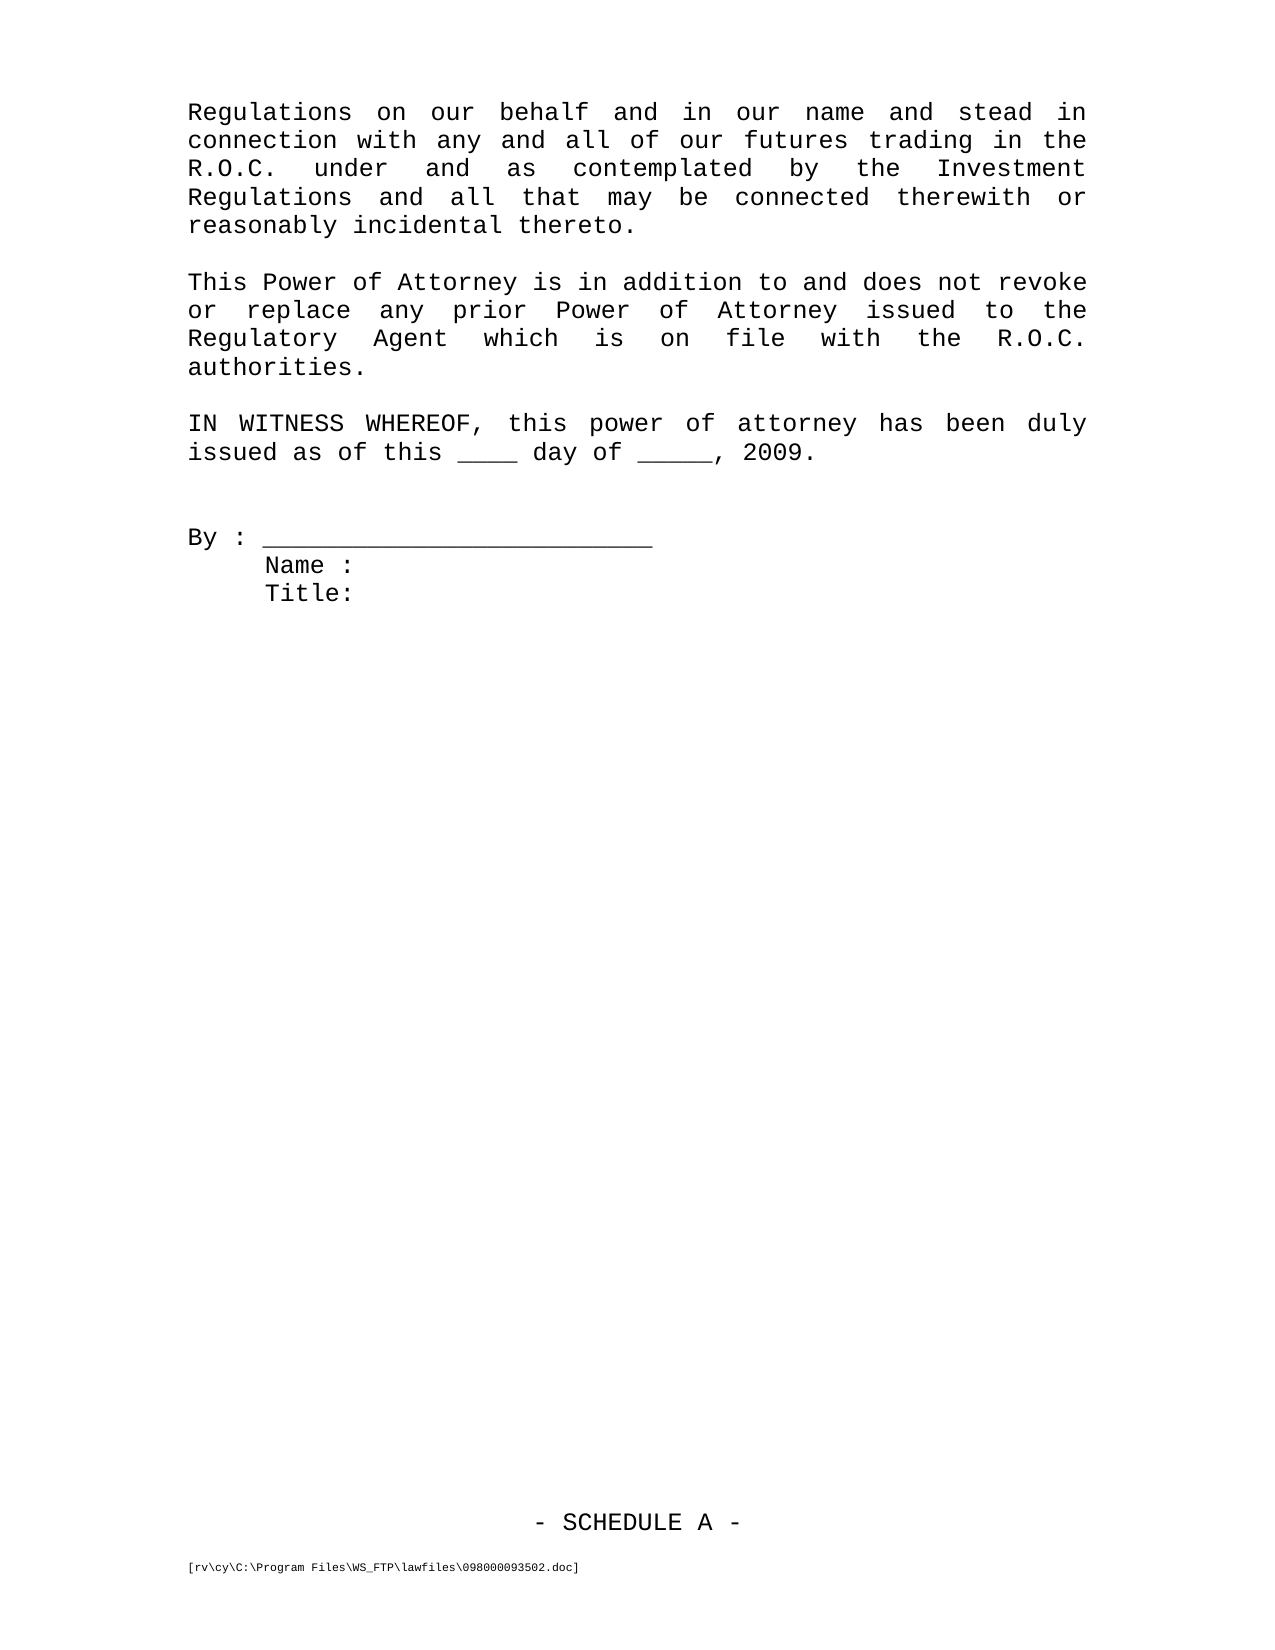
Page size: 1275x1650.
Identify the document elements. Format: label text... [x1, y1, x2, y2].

text Title: [187, 581, 1087, 609]
text Regulations on our behalf and in our name and stead in connection with any and all of our futures trading in the R.O.C. under and as contemplated by the Investment Regulations and all that may be connected therewith or reasonably incidental thereto. [187, 99, 1087, 241]
text IN WITNESS WHEREOF, this power of attorney has been duly issued as of this ____ day of _____, 2009. [187, 411, 1087, 467]
text This Power of Attorney is in addition to and does not revoke or replace any prior Power of Attorney issued to the Regulatory Agent which is on file with the R.O.C. authorities. [187, 269, 1087, 382]
text Name : [187, 552, 1087, 581]
text By : __________________________ [187, 524, 1087, 552]
